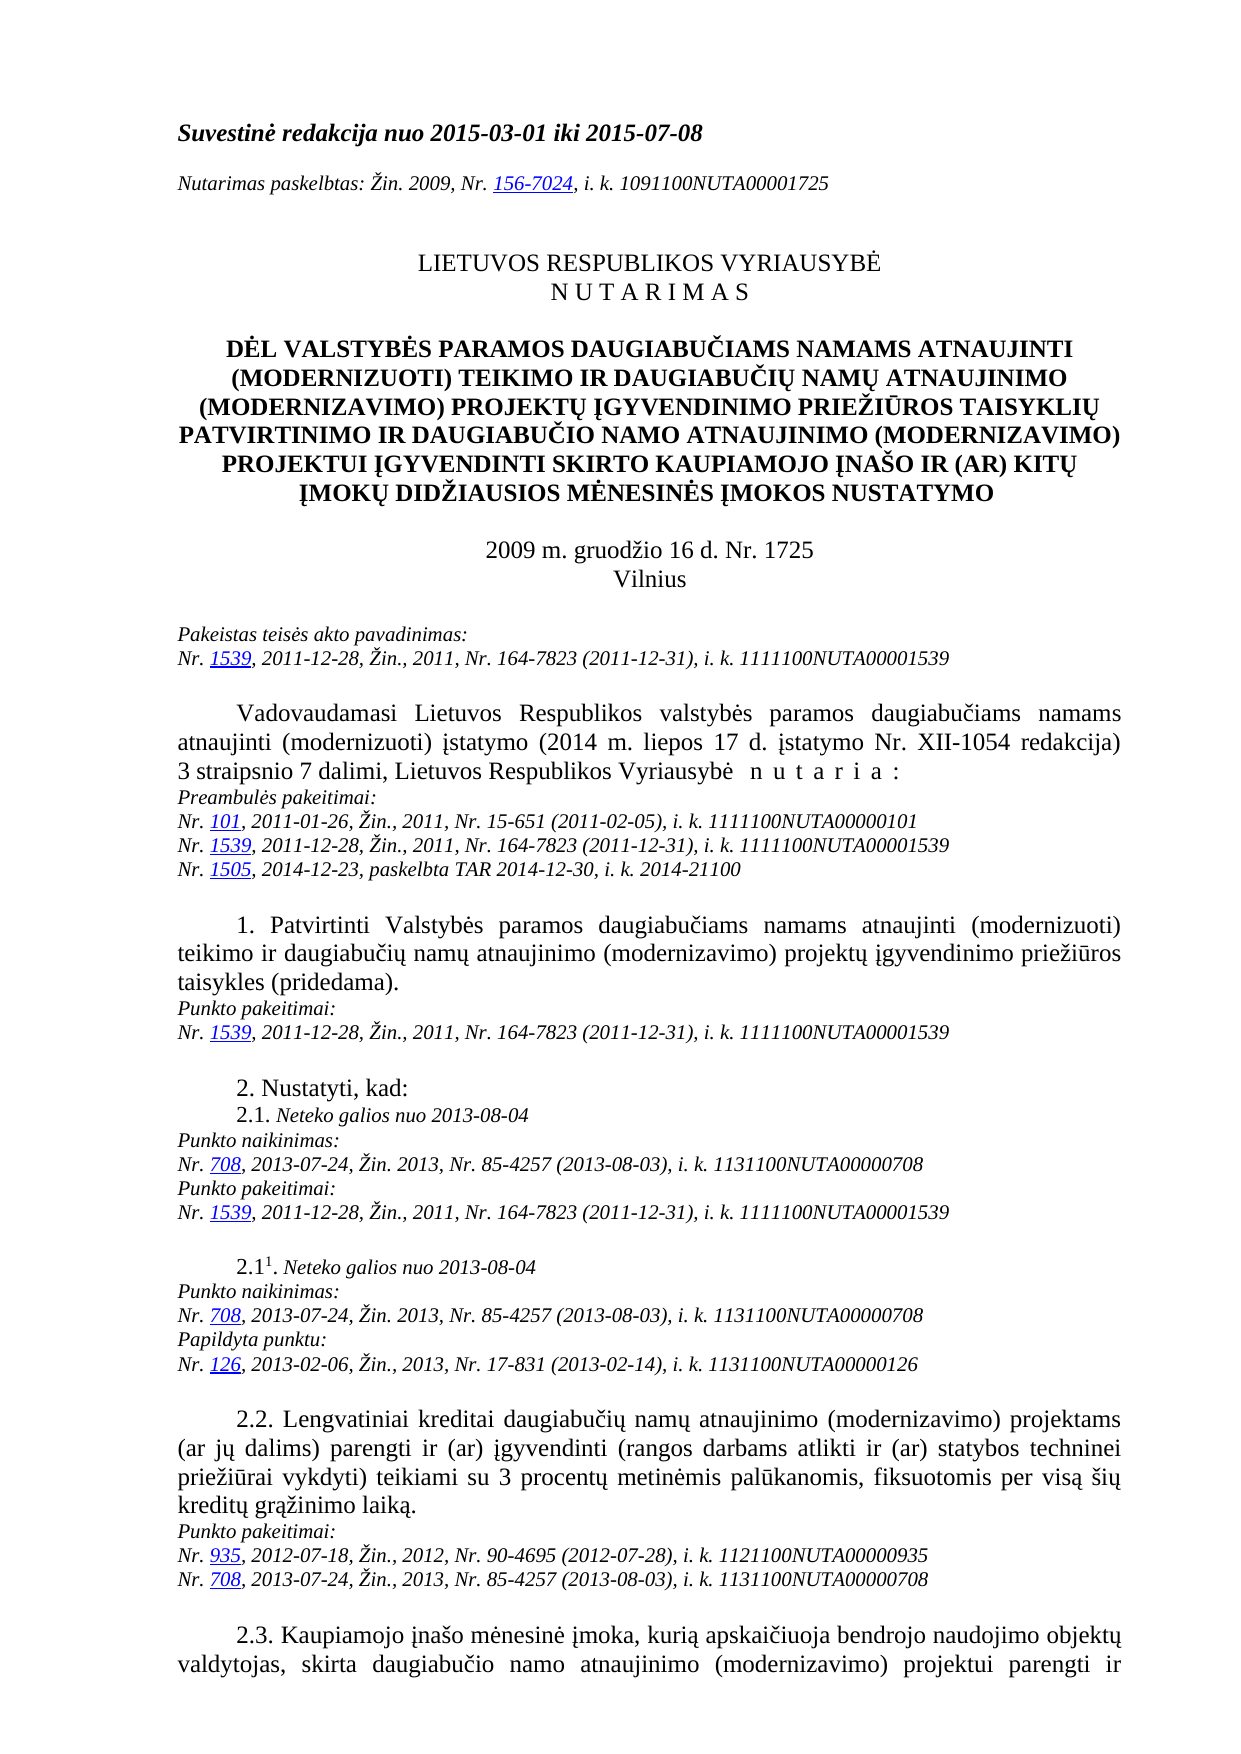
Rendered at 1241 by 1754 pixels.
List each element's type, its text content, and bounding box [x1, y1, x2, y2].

text 2.2. Lengvatiniai kreditai daugiabučių namų atnaujinimo (modernizavimo) projektams (ar jų dalims) parengti ir (ar) įgyvendinti (rangos darbams atlikti ir (ar) statybos techninei priežiūrai vykdyti) teikiami su 3 procentų metinėmis palūkanomis, fiksuotomis per visą šių kreditų grąžinimo laiką. [177, 1404, 1122, 1519]
text Nr. 1539, 2011-12-28, Žin., 2011, Nr. 164-7823 (2011-12-31), i. k. 1111100NUTA00001539 [177, 833, 1122, 857]
text Nr. 1539, 2011-12-28, Žin., 2011, Nr. 164-7823 (2011-12-31), i. k. 1111100NUTA00001539 [177, 1020, 1122, 1044]
text Nutarimas paskelbtas: Žin. 2009, Nr. 156-7024, i. k. 1091100NUTA00001725 [177, 171, 1122, 195]
text Pakeistas teisės akto pavadinimas: [177, 622, 1122, 646]
text 2009 m. gruodžio 16 d. Nr. 1725 [177, 535, 1122, 564]
text 1. Patvirtinti Valstybės paramos daugiabučiams namams atnaujinti (modernizuoti) teikimo ir daugiabučių namų atnaujinimo (modernizavimo) projektų įgyvendinimo priežiūros taisykles (pridedama). [177, 910, 1122, 996]
text Nr. 1505, 2014-12-23, paskelbta TAR 2014-12-30, i. k. 2014-21100 [177, 857, 1122, 881]
text Vilnius [177, 564, 1122, 593]
text 2.1. Neteko galios nuo 2013-08-04 [177, 1102, 1122, 1128]
text Nr. 708, 2013-07-24, Žin. 2013, Nr. 85-4257 (2013-08-03), i. k. 1131100NUTA00000708 [177, 1152, 1122, 1176]
text NUTARIMAS [177, 277, 1122, 305]
text Punkto naikinimas: [177, 1279, 1122, 1303]
text Nr. 1539, 2011-12-28, Žin., 2011, Nr. 164-7823 (2011-12-31), i. k. 1111100NUTA00001539 [177, 646, 1122, 670]
text Punkto naikinimas: [177, 1128, 1122, 1152]
text Nr. 126, 2013-02-06, Žin., 2013, Nr. 17-831 (2013-02-14), i. k. 1131100NUTA00000126 [177, 1351, 1122, 1376]
text Nr. 101, 2011-01-26, Žin., 2011, Nr. 15-651 (2011-02-05), i. k. 1111100NUTA00000101 [177, 809, 1122, 833]
text Punkto pakeitimai: [177, 996, 1122, 1020]
text Punkto pakeitimai: [177, 1176, 1122, 1200]
text Nr. 935, 2012-07-18, Žin., 2012, Nr. 90-4695 (2012-07-28), i. k. 1121100NUTA00000935 [177, 1543, 1122, 1567]
text Vadovaudamasi Lietuvos Respublikos valstybės paramos daugiabučiams namams atnaujinti (modernizuoti) įstatymo (2014 m. liepos 17 d. įstatymo Nr. XII-1054 redakcija) 3 straipsnio 7 dalimi, Lietuvos Respublikos Vyriausybė nutaria: [177, 698, 1122, 785]
text 2.11. Neteko galios nuo 2013-08-04 [177, 1253, 1122, 1279]
text Lietuvos Respublikos Vyriausybė [177, 248, 1122, 277]
text Papildyta punktu: [177, 1327, 1122, 1351]
text DĖL VALSTYBĖS PARAMOS DAUGIABUČIAMS NAMAMS ATNAUJINTI (MODERNIZUOTI) TEIKIMO IR DAUGIABUČIŲ NAMŲ ATNAUJINIMO (MODERNIZAVIMO) PROJEKTŲ ĮGYVENDINIMO PRIEŽIŪROS TAISYKLIŲ PATVIRTINIMO IR DAUGIABUČIO NAMO ATNAUJINIMO (MODERNIZAVIMO) PROJEKTUI ĮGYVENDINTI SKIRTO KAUPIAMOJO ĮNAŠO IR (AR) KITŲ ĮMOKŲ DIDŽIAUSIOS MĖNESINĖS ĮMOKOS NUSTATYMO [177, 334, 1122, 507]
text Nr. 1539, 2011-12-28, Žin., 2011, Nr. 164-7823 (2011-12-31), i. k. 1111100NUTA00001539 [177, 1200, 1122, 1224]
text Suvestinė redakcija nuo 2015-03-01 iki 2015-07-08 [177, 118, 1122, 147]
text Preambulės pakeitimai: [177, 785, 1122, 809]
text Nr. 708, 2013-07-24, Žin. 2013, Nr. 85-4257 (2013-08-03), i. k. 1131100NUTA00000708 [177, 1303, 1122, 1327]
text 2. Nustatyti, kad: [177, 1073, 1122, 1102]
text Punkto pakeitimai: [177, 1519, 1122, 1543]
text 2.3. Kaupiamojo įnašo mėnesinė įmoka, kurią apskaičiuoja bendrojo naudojimo objektų valdytojas, skirta daugiabučio namo atnaujinimo (modernizavimo) projektui parengti ir [177, 1620, 1122, 1678]
text Nr. 708, 2013-07-24, Žin., 2013, Nr. 85-4257 (2013-08-03), i. k. 1131100NUTA00000708 [177, 1567, 1122, 1591]
